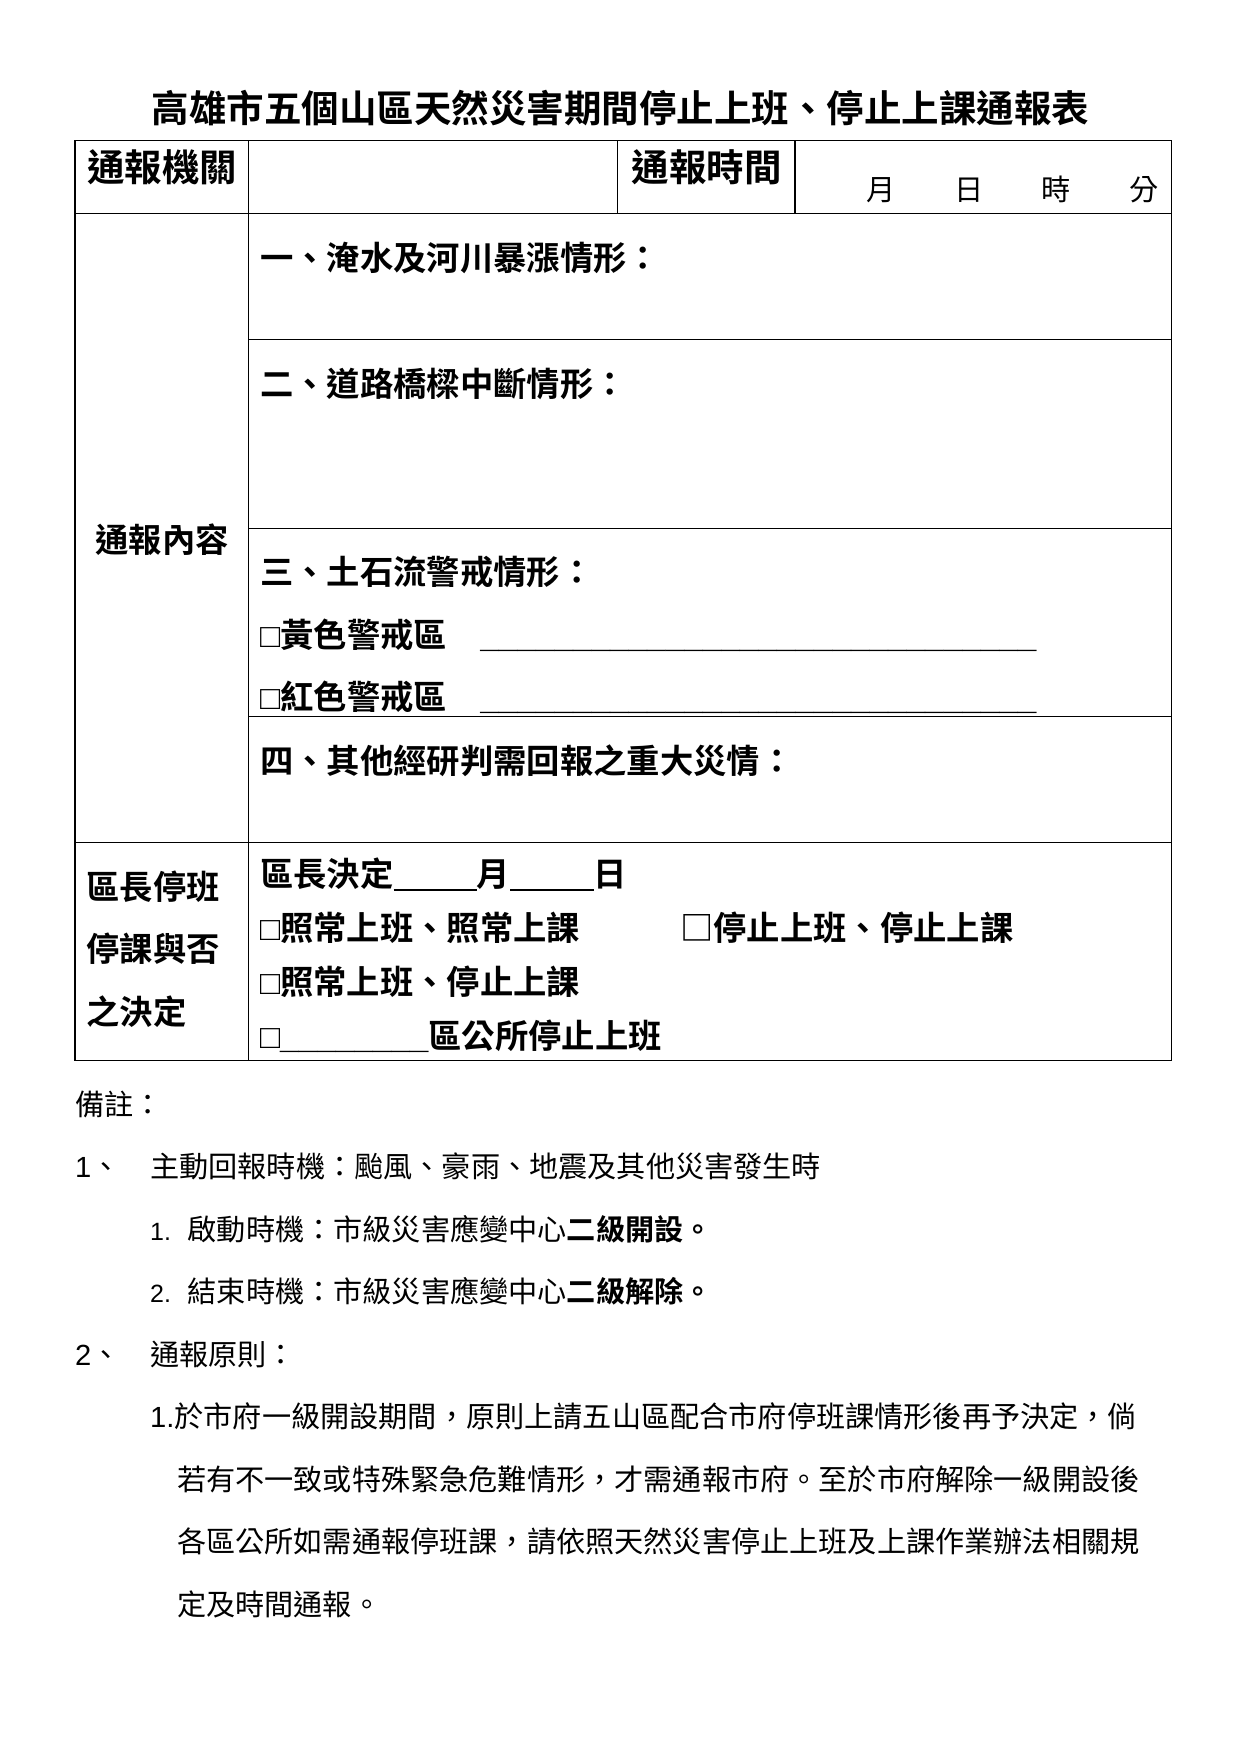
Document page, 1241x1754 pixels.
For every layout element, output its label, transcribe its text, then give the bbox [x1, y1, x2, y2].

table_cell 一、淹水及河川暴漲情形： [249, 214, 1171, 339]
list 主動回報時機：颱風、豪雨、地震及其他災害發生時 [75, 1123, 1165, 1186]
table_header 通報時間 [618, 141, 794, 213]
list 通報原則： [75, 1311, 1165, 1373]
table_header 月 日 時 分 [796, 141, 1171, 213]
table_header [249, 141, 617, 213]
table_cell 二、道路橋樑中斷情形： [249, 340, 1171, 527]
list 結束時機：市級災害應變中心二級解除。 [150, 1248, 1165, 1311]
table_cell 通報內容 [76, 214, 248, 842]
table_cell 四、其他經研判需回報之重大災情： [249, 717, 1171, 842]
text 高雄市五個山區天然災害期間停止上班、停止上課通報表 [75, 96, 1165, 129]
table_cell 區長決定 月 日 □照常上班、照常上課 □停止上班、停止上課 □照常上班、停止上課 □________區公所停止上班 [249, 843, 1171, 1060]
table_cell 區長停班停課與否之決定 [76, 843, 248, 1060]
text 備註： [75, 1061, 1165, 1123]
list 啟動時機：市級災害應變中心二級開設。 [150, 1186, 1165, 1248]
text 1.於市府一級開設期間，原則上請五山區配合市府停班課情形後再予決定，倘若有不一致或特殊緊急危難情形，才需通報市府。至於市府解除一級開設後各區公所如需通報停班課，請依照天然災害停止上班及上課作業辦法相關規定及時間通報。 [150, 1373, 1165, 1623]
table_cell 三、土石流警戒情形： □黃色警戒區 ______________________________ □紅色警戒區 ______________________________ [249, 529, 1171, 716]
table_header 通報機關 [76, 141, 248, 213]
